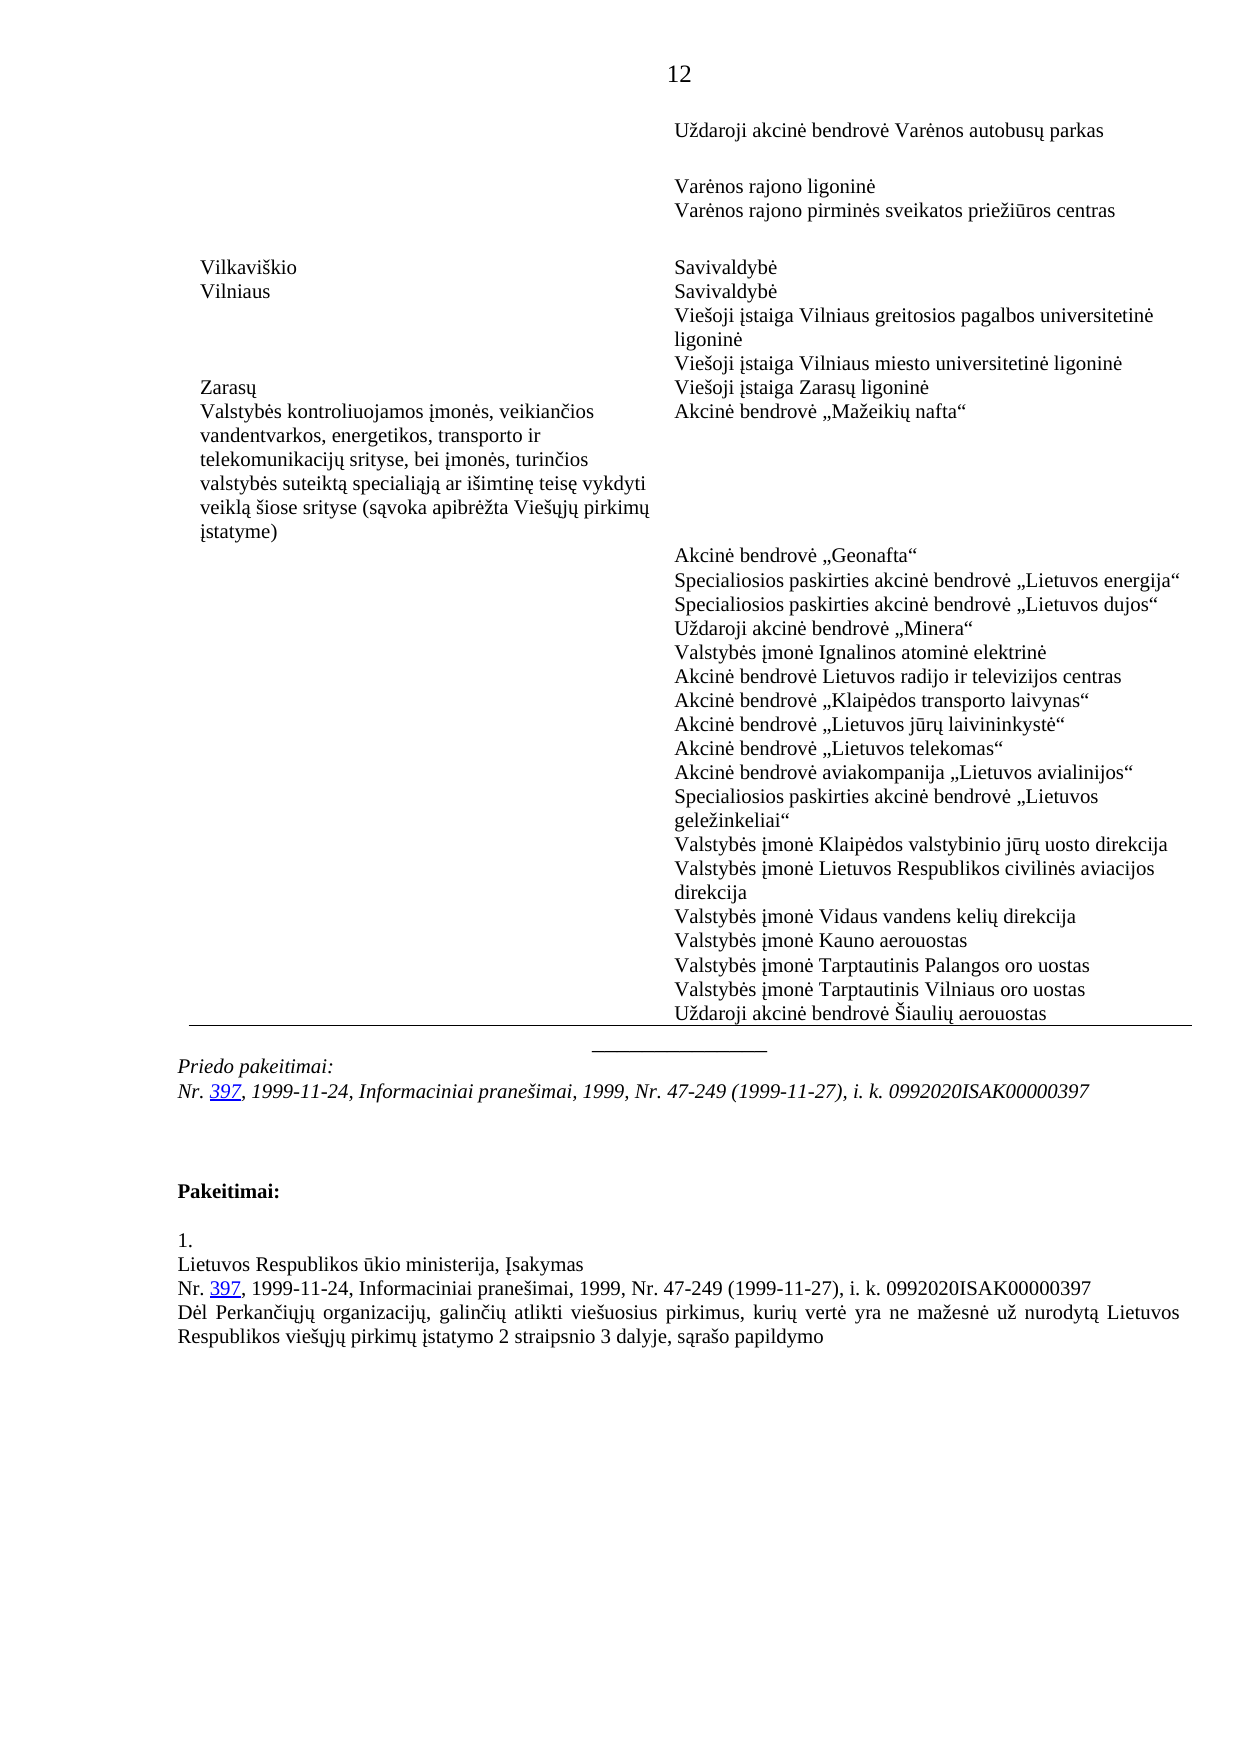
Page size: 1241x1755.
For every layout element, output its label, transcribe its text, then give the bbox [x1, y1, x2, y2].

table_cell Varėnos rajono ligoninė [663, 174, 1192, 198]
table_cell Akcinė bendrovė „Lietuvos jūrų laivininkystė“ [663, 712, 1192, 736]
table_cell Valstybės įmonė Kauno aerouostas [663, 929, 1192, 952]
table_cell Viešoji įstaiga Zarasų ligoninė [663, 375, 1192, 399]
table_cell [189, 568, 663, 592]
table_cell Viešoji įstaiga Vilniaus miesto universitetinė ligoninė [663, 351, 1192, 375]
table_cell Valstybės kontroliuojamos įmonės, veikiančios vandentvarkos, energetikos, transporto ir telekomunikacijų srityse, bei įmonės, turinčios valstybės suteiktą specialiąją ar išimtinę teisę vykdyti veiklą šiose srityse (sąvoka apibrėžta Viešųjų pirkimų įstatyme) [189, 399, 663, 543]
text Dėl Perkančiųjų organizacijų, galinčių atlikti viešuosius pirkimus, kurių vertė yra ne mažesnė už nurodytą Lietuvos Respublikos viešųjų pirkimų įstatymo 2 straipsnio 3 dalyje, sąrašo papildymo [177, 1300, 1181, 1348]
table_cell Vilniaus [189, 279, 663, 303]
table_cell [189, 904, 663, 928]
table_cell [189, 592, 663, 616]
table_cell [189, 832, 663, 856]
table_cell Valstybės įmonė Vidaus vandens kelių direkcija [663, 904, 1192, 928]
table_cell [189, 712, 663, 736]
table_cell Akcinė bendrovė „Lietuvos telekomas“ [663, 736, 1192, 760]
table_cell Akcinė bendrovė Lietuvos radijo ir televizijos centras [663, 664, 1192, 688]
text 1. [177, 1228, 1181, 1252]
table_cell Akcinė bendrovė „Mažeikių nafta“ [663, 399, 1192, 543]
table_cell Specialiosios paskirties akcinė bendrovė „Lietuvos dujos“ [663, 592, 1192, 616]
table_cell Zarasų [189, 375, 663, 399]
table_cell Savivaldybė [663, 279, 1192, 303]
table_cell Uždaroji akcinė bendrovė „Minera“ [663, 616, 1192, 640]
text Nr. 397, 1999-11-24, Informaciniai pranešimai, 1999, Nr. 47-249 (1999-11-27), i. k. 0992020ISAK00000397 [177, 1276, 1181, 1300]
table_cell [189, 953, 663, 977]
table_cell Valstybės įmonė Tarptautinis Palangos oro uostas [663, 953, 1192, 977]
table_cell [189, 118, 663, 255]
text Nr. 397, 1999-11-24, Informaciniai pranešimai, 1999, Nr. 47-249 (1999-11-27), i. k. 0992020ISAK00000397 [177, 1078, 1181, 1103]
table_cell Valstybės įmonė Lietuvos Respublikos civilinės aviacijos direkcija [663, 856, 1192, 904]
table_cell Akcinė bendrovė „Klaipėdos transporto laivynas“ [663, 688, 1192, 712]
table_cell Uždaroji akcinė bendrovė Šiaulių aerouostas [663, 1001, 1192, 1025]
table_cell Akcinė bendrovė „Geonafta“ [663, 544, 1192, 567]
table_cell [189, 1001, 663, 1025]
table_cell [189, 544, 663, 567]
table_cell [189, 856, 663, 904]
text Priedo pakeitimai: [177, 1054, 1181, 1078]
table_cell Specialiosios paskirties akcinė bendrovė „Lietuvos geležinkeliai“ [663, 784, 1192, 832]
text Lietuvos Respublikos ūkio ministerija, Įsakymas [177, 1252, 1181, 1276]
table_cell [189, 688, 663, 712]
table_cell [189, 303, 663, 351]
table_cell [189, 736, 663, 760]
table_cell [189, 640, 663, 664]
table_cell Vilkaviškio [189, 255, 663, 279]
table_cell [189, 616, 663, 640]
table_cell Specialiosios paskirties akcinė bendrovė „Lietuvos energija“ [663, 568, 1192, 592]
table_cell [189, 760, 663, 784]
table_cell Varėnos rajono pirminės sveikatos priežiūros centras [663, 199, 1192, 255]
text Pakeitimai: [177, 1179, 1181, 1203]
table_cell Valstybės įmonė Ignalinos atominė elektrinė [663, 640, 1192, 664]
table_cell Valstybės įmonė Tarptautinis Vilniaus oro uostas [663, 977, 1192, 1001]
table_cell Uždaroji akcinė bendrovė Varėnos autobusų parkas [663, 118, 1192, 174]
table_cell [189, 351, 663, 375]
table_cell [189, 929, 663, 952]
table_cell Viešoji įstaiga Vilniaus greitosios pagalbos universitetinė ligoninė [663, 303, 1192, 351]
table_cell Valstybės įmonė Klaipėdos valstybinio jūrų uosto direkcija [663, 832, 1192, 856]
table_cell [189, 784, 663, 832]
text ______________ [177, 1026, 1181, 1054]
table_cell [189, 977, 663, 1001]
table_cell Savivaldybė [663, 255, 1192, 279]
table_cell Akcinė bendrovė aviakompanija „Lietuvos avialinijos“ [663, 760, 1192, 784]
table_cell [189, 664, 663, 688]
